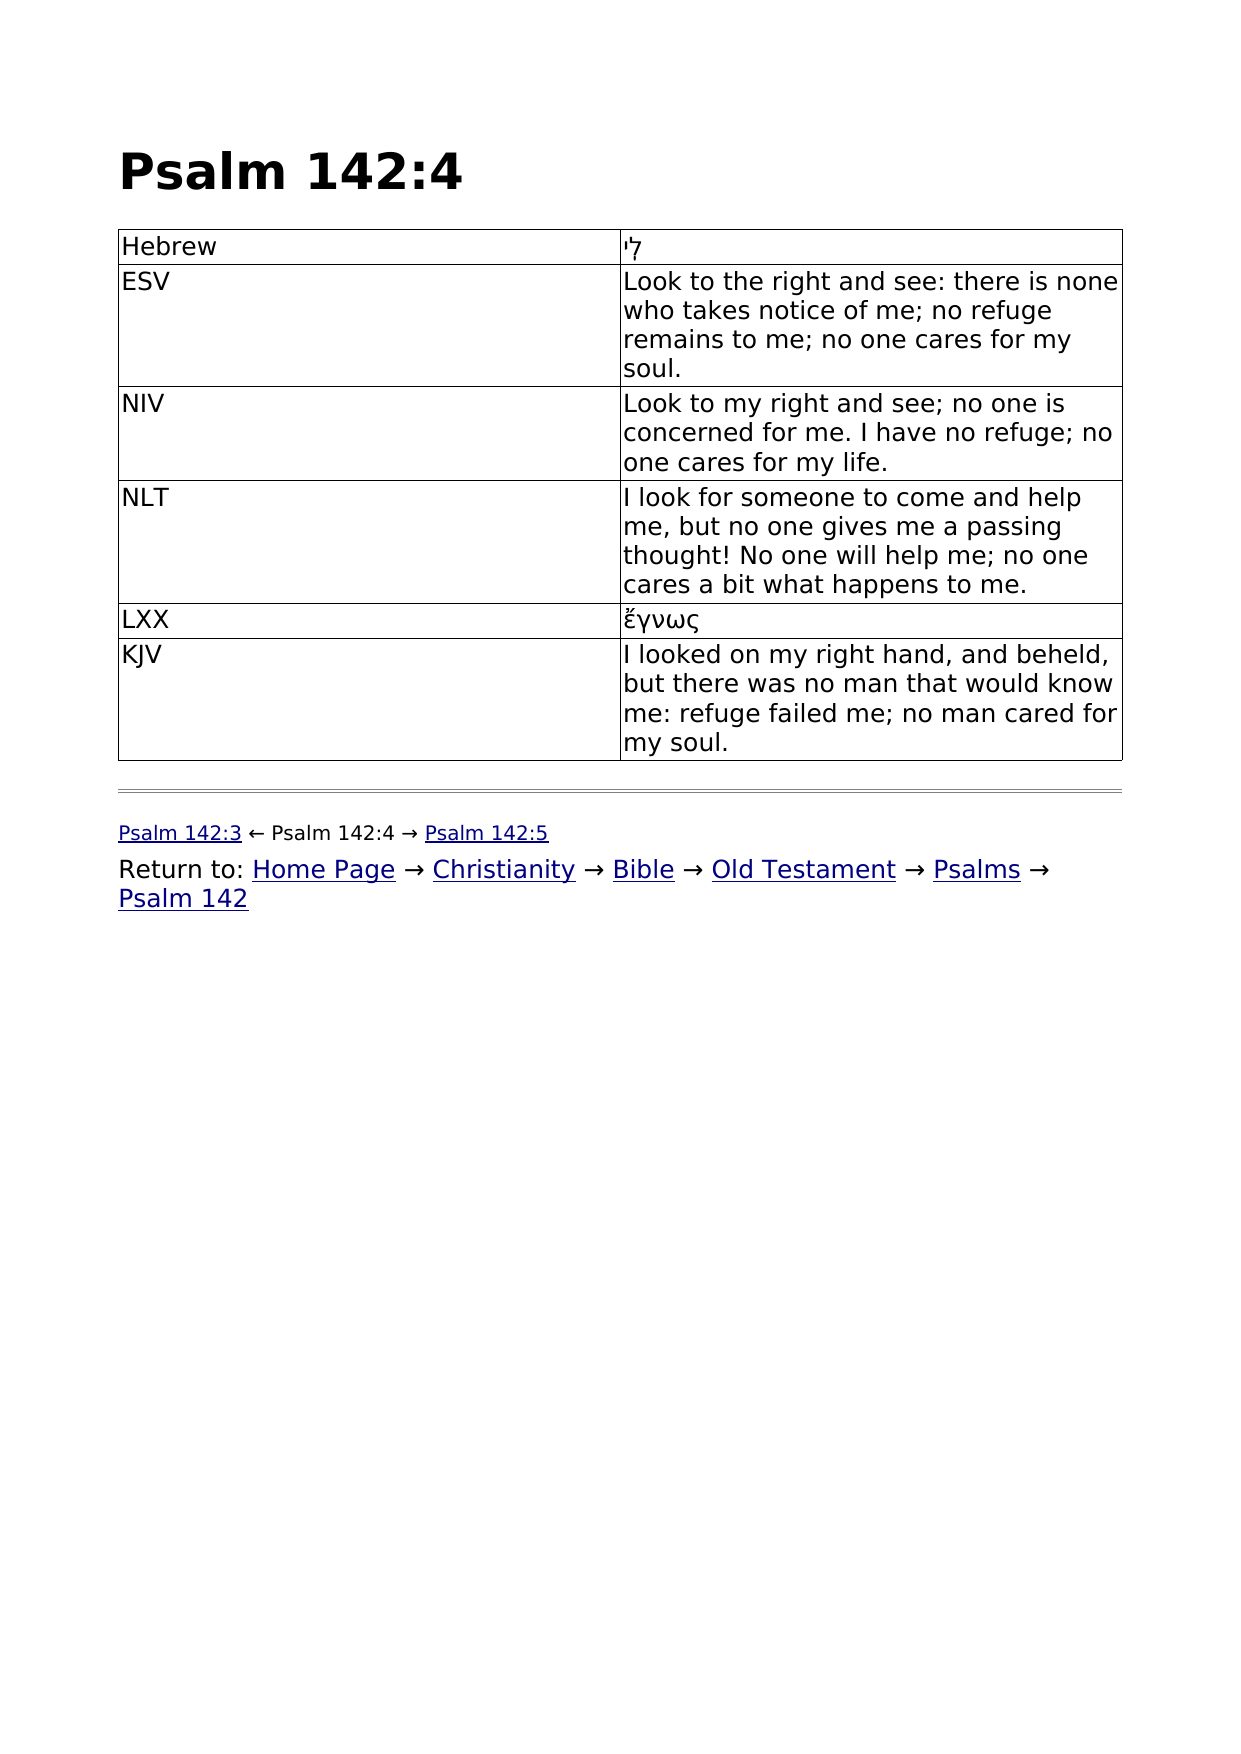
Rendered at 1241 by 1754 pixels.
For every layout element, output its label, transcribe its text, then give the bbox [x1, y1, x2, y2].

table_cell KJV [119, 639, 620, 760]
text Return to: Home Page → Christianity → Bible → Old Testament → Psalms → Psalm 142 [118, 855, 1122, 914]
table_cell ESV [119, 265, 620, 386]
table_cell LXX [119, 604, 620, 637]
table_cell NIV [119, 387, 620, 480]
table_header Hebrew [119, 230, 620, 264]
text Psalm 142:3 ← Psalm 142:4 → Psalm 142:5 [118, 821, 1122, 855]
table_cell ἔγνως [621, 604, 1122, 637]
subtitle Psalm 142:4 [118, 143, 1122, 201]
table_cell I looked on my right hand, and beheld, but there was no man that would know me: refuge failed me; no man cared for my soul. [621, 639, 1122, 760]
table_cell Look to the right and see: there is none who takes notice of me; no refuge remains to me; no one cares for my soul. [621, 265, 1122, 386]
table_cell Look to my right and see; no one is concerned for me. I have no refuge; no one cares for my life. [621, 387, 1122, 480]
table_cell NLT [119, 481, 620, 602]
table_header לִֽי [621, 230, 1122, 264]
table_cell I look for someone to come and help me, but no one gives me a passing thought! No one will help me; no one cares a bit what happens to me. [621, 481, 1122, 602]
